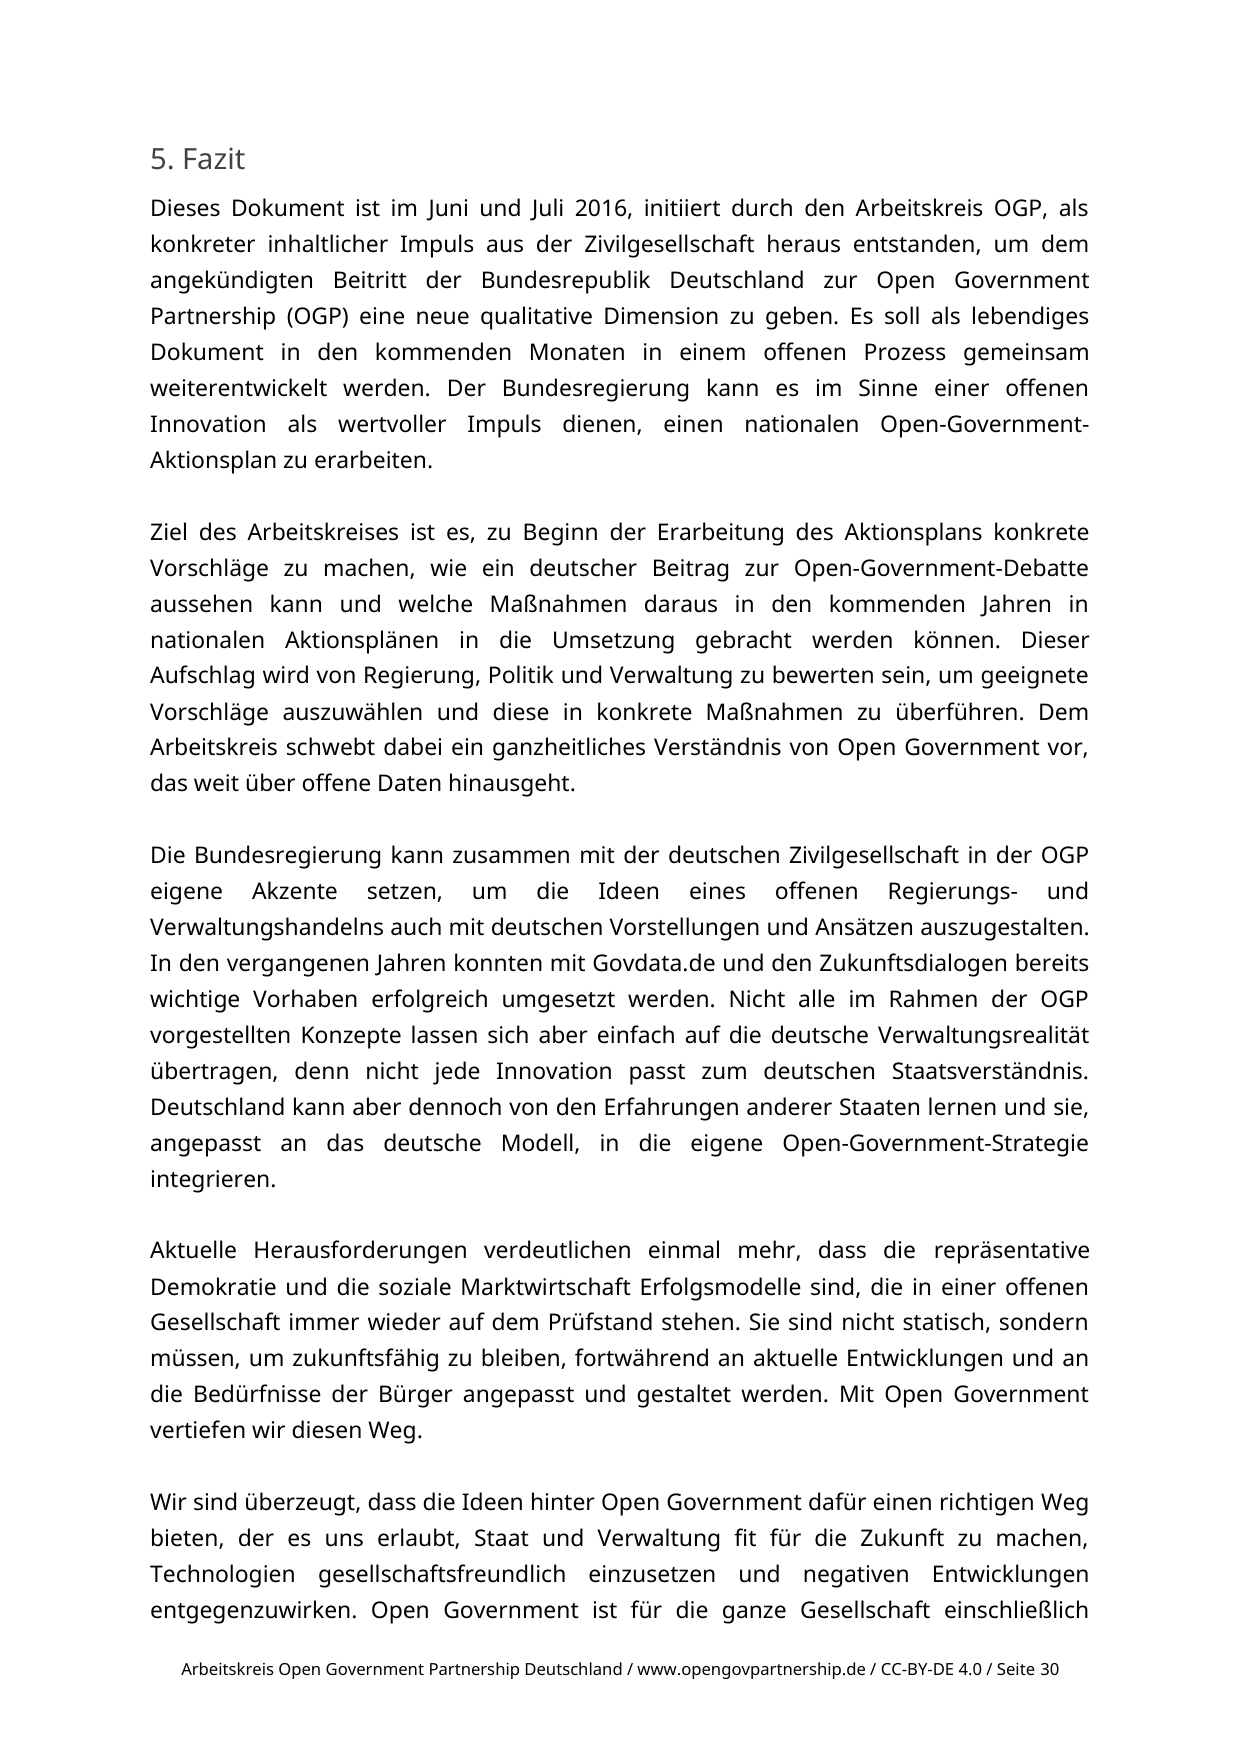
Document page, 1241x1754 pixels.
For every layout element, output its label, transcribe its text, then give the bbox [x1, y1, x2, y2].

text Die Bundesregierung kann zusammen mit der deutschen Zivilgesellschaft in der OGP eigene Akzente setzen, um die Ideen eines offenen Regierungs- und Verwaltungshandelns auch mit deutschen Vorstellungen und Ansätzen auszugestalten. In den vergangenen Jahren konnten mit Govdata.de und den Zukunftsdialogen bereits wichtige Vorhaben erfolgreich umgesetzt werden. Nicht alle im Rahmen der OGP vorgestellten Konzepte lassen sich aber einfach auf die deutsche Verwaltungsrealität übertragen, denn nicht jede Innovation passt zum deutschen Staatsverständnis. Deutschland kann aber dennoch von den Erfahrungen anderer Staaten lernen und sie, angepasst an das deutsche Modell, in die eigene Open-Government-Strategie integrieren. [150, 839, 1090, 1194]
text Aktuelle Herausforderungen verdeutlichen einmal mehr, dass die repräsentative Demokratie und die soziale Marktwirtschaft Erfolgsmodelle sind, die in einer offenen Gesellschaft immer wieder auf dem Prüfstand stehen. Sie sind nicht statisch, sondern müssen, um zukunftsfähig zu bleiben, fortwährend an aktuelle Entwicklungen und an die Bedürfnisse der Bürger angepasst und gestaltet werden. Mit Open Government vertiefen wir diesen Weg. [150, 1234, 1090, 1445]
text Dieses Dokument ist im Juni und Juli 2016, initiiert durch den Arbeitskreis OGP, als konkreter inhaltlicher Impuls aus der Zivilgesellschaft heraus entstanden, um dem angekündigten Beitritt der Bundesrepublik Deutschland zur Open Government Partnership (OGP) eine neue qualitative Dimension zu geben. Es soll als lebendiges Dokument in den kommenden Monaten in einem offenen Prozess gemeinsam weiterentwickelt werden. Der Bundesregierung kann es im Sinne einer offenen Innovation als wertvoller Impuls dienen, einen nationalen Open-Government-Aktionsplan zu erarbeiten. [150, 192, 1090, 475]
subtitle 5. Fazit [150, 138, 1090, 178]
text Wir sind überzeugt, dass die Ideen hinter Open Government dafür einen richtigen Weg bieten, der es uns erlaubt, Staat und Verwaltung fit für die Zukunft zu machen, Technologien gesellschaftsfreundlich einzusetzen und negativen Entwicklungen entgegenzuwirken. Open Government ist für die ganze Gesellschaft einschließlich [150, 1486, 1090, 1625]
text Ziel des Arbeitskreises ist es, zu Beginn der Erarbeitung des Aktionsplans konkrete Vorschläge zu machen, wie ein deutscher Beitrag zur Open-Government-Debatte aussehen kann und welche Maßnahmen daraus in den kommenden Jahren in nationalen Aktionsplänen in die Umsetzung gebracht werden können. Dieser Aufschlag wird von Regierung, Politik und Verwaltung zu bewerten sein, um geeignete Vorschläge auszuwählen und diese in konkrete Maßnahmen zu überführen. Dem Arbeitskreis schwebt dabei ein ganzheitliches Verständnis von Open Government vor, das weit über offene Daten hinausgeht. [150, 516, 1090, 798]
